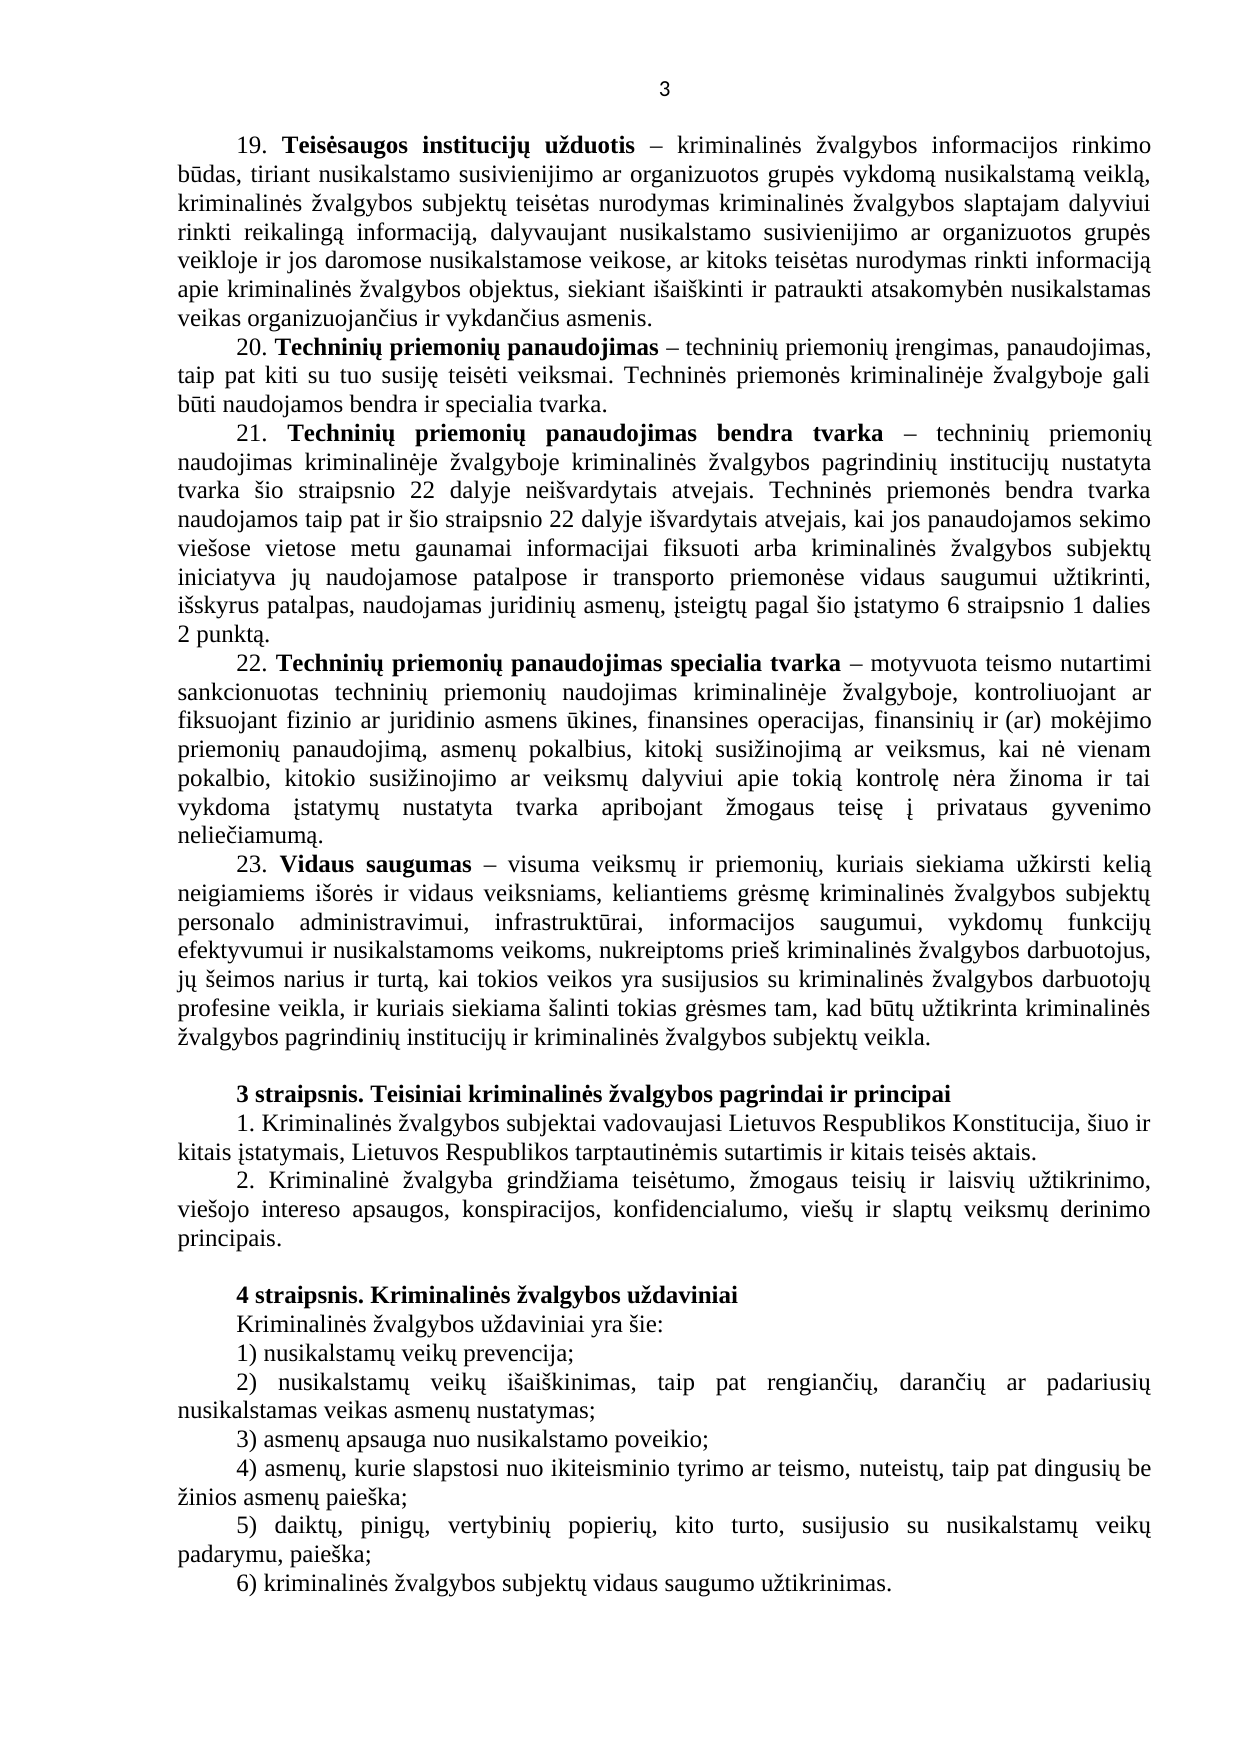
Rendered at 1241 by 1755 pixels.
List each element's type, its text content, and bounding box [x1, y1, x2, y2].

text 19. Teisėsaugos institucijų užduotis – kriminalinės žvalgybos informacijos rinkimo būdas, tiriant nusikalstamo susivienijimo ar organizuotos grupės vykdomą nusikalstamą veiklą, kriminalinės žvalgybos subjektų teisėtas nurodymas kriminalinės žvalgybos slaptajam dalyviui rinkti reikalingą informaciją, dalyvaujant nusikalstamo susivienijimo ar organizuotos grupės veikloje ir jos daromose nusikalstamose veikose, ar kitoks teisėtas nurodymas rinkti informaciją apie kriminalinės žvalgybos objektus, siekiant išaiškinti ir patraukti atsakomybėn nusikalstamas veikas organizuojančius ir vykdančius asmenis. [177, 131, 1152, 332]
text 5) daiktų, pinigų, vertybinių popierių, kito turto, susijusio su nusikalstamų veikų padarymu, paieška; [177, 1511, 1152, 1568]
text 1. Kriminalinės žvalgybos subjektai vadovaujasi Lietuvos Respublikos Konstitucija, šiuo ir kitais įstatymais, Lietuvos Respublikos tarptautinėmis sutartimis ir kitais teisės aktais. [177, 1108, 1152, 1166]
text 21. Techninių priemonių panaudojimas bendra tvarka – techninių priemonių naudojimas kriminalinėje žvalgyboje kriminalinės žvalgybos pagrindinių institucijų nustatyta tvarka šio straipsnio 22 dalyje neišvardytais atvejais. Techninės priemonės bendra tvarka naudojamos taip pat ir šio straipsnio 22 dalyje išvardytais atvejais, kai jos panaudojamos sekimo viešose vietose metu gaunamai informacijai fiksuoti arba kriminalinės žvalgybos subjektų iniciatyva jų naudojamose patalpose ir transporto priemonėse vidaus saugumui užtikrinti, išskyrus patalpas, naudojamas juridinių asmenų, įsteigtų pagal šio įstatymo 6 straipsnio 1 dalies 2 punktą. [177, 418, 1152, 648]
text 3) asmenų apsauga nuo nusikalstamo poveikio; [177, 1424, 1152, 1453]
text 23. Vidaus saugumas – visuma veiksmų ir priemonių, kuriais siekiama užkirsti kelią neigiamiems išorės ir vidaus veiksniams, keliantiems grėsmę kriminalinės žvalgybos subjektų personalo administravimui, infrastruktūrai, informacijos saugumui, vykdomų funkcijų efektyvumui ir nusikalstamoms veikoms, nukreiptoms prieš kriminalinės žvalgybos darbuotojus, jų šeimos narius ir turtą, kai tokios veikos yra susijusios su kriminalinės žvalgybos darbuotojų profesine veikla, ir kuriais siekiama šalinti tokias grėsmes tam, kad būtų užtikrinta kriminalinės žvalgybos pagrindinių institucijų ir kriminalinės žvalgybos subjektų veikla. [177, 849, 1152, 1051]
text 3 straipsnis. Teisiniai kriminalinės žvalgybos pagrindai ir principai [177, 1079, 1152, 1108]
text 2) nusikalstamų veikų išaiškinimas, taip pat rengiančių, darančių ar padariusių nusikalstamas veikas asmenų nustatymas; [177, 1367, 1152, 1424]
text 22. Techninių priemonių panaudojimas specialia tvarka – motyvuota teismo nutartimi sankcionuotas techninių priemonių naudojimas kriminalinėje žvalgyboje, kontroliuojant ar fiksuojant fizinio ar juridinio asmens ūkines, finansines operacijas, finansinių ir (ar) mokėjimo priemonių panaudojimą, asmenų pokalbius, kitokį susižinojimą ar veiksmus, kai nė vienam pokalbio, kitokio susižinojimo ar veiksmų dalyviui apie tokią kontrolę nėra žinoma ir tai vykdoma įstatymų nustatyta tvarka apribojant žmogaus teisę į privataus gyvenimo neliečiamumą. [177, 648, 1152, 849]
text Kriminalinės žvalgybos uždaviniai yra šie: [177, 1309, 1152, 1338]
text 20. Techninių priemonių panaudojimas – techninių priemonių įrengimas, panaudojimas, taip pat kiti su tuo susiję teisėti veiksmai. Techninės priemonės kriminalinėje žvalgyboje gali būti naudojamos bendra ir specialia tvarka. [177, 332, 1152, 418]
text 6) kriminalinės žvalgybos subjektų vidaus saugumo užtikrinimas. [177, 1568, 1152, 1597]
text 2. Kriminalinė žvalgyba grindžiama teisėtumo, žmogaus teisių ir laisvių užtikrinimo, viešojo intereso apsaugos, konspiracijos, konfidencialumo, viešų ir slaptų veiksmų derinimo principais. [177, 1166, 1152, 1252]
text 4 straipsnis. Kriminalinės žvalgybos uždaviniai [177, 1281, 1152, 1309]
text 4) asmenų, kurie slapstosi nuo ikiteisminio tyrimo ar teismo, nuteistų, taip pat dingusių be žinios asmenų paieška; [177, 1453, 1152, 1511]
text 1) nusikalstamų veikų prevencija; [177, 1338, 1152, 1367]
